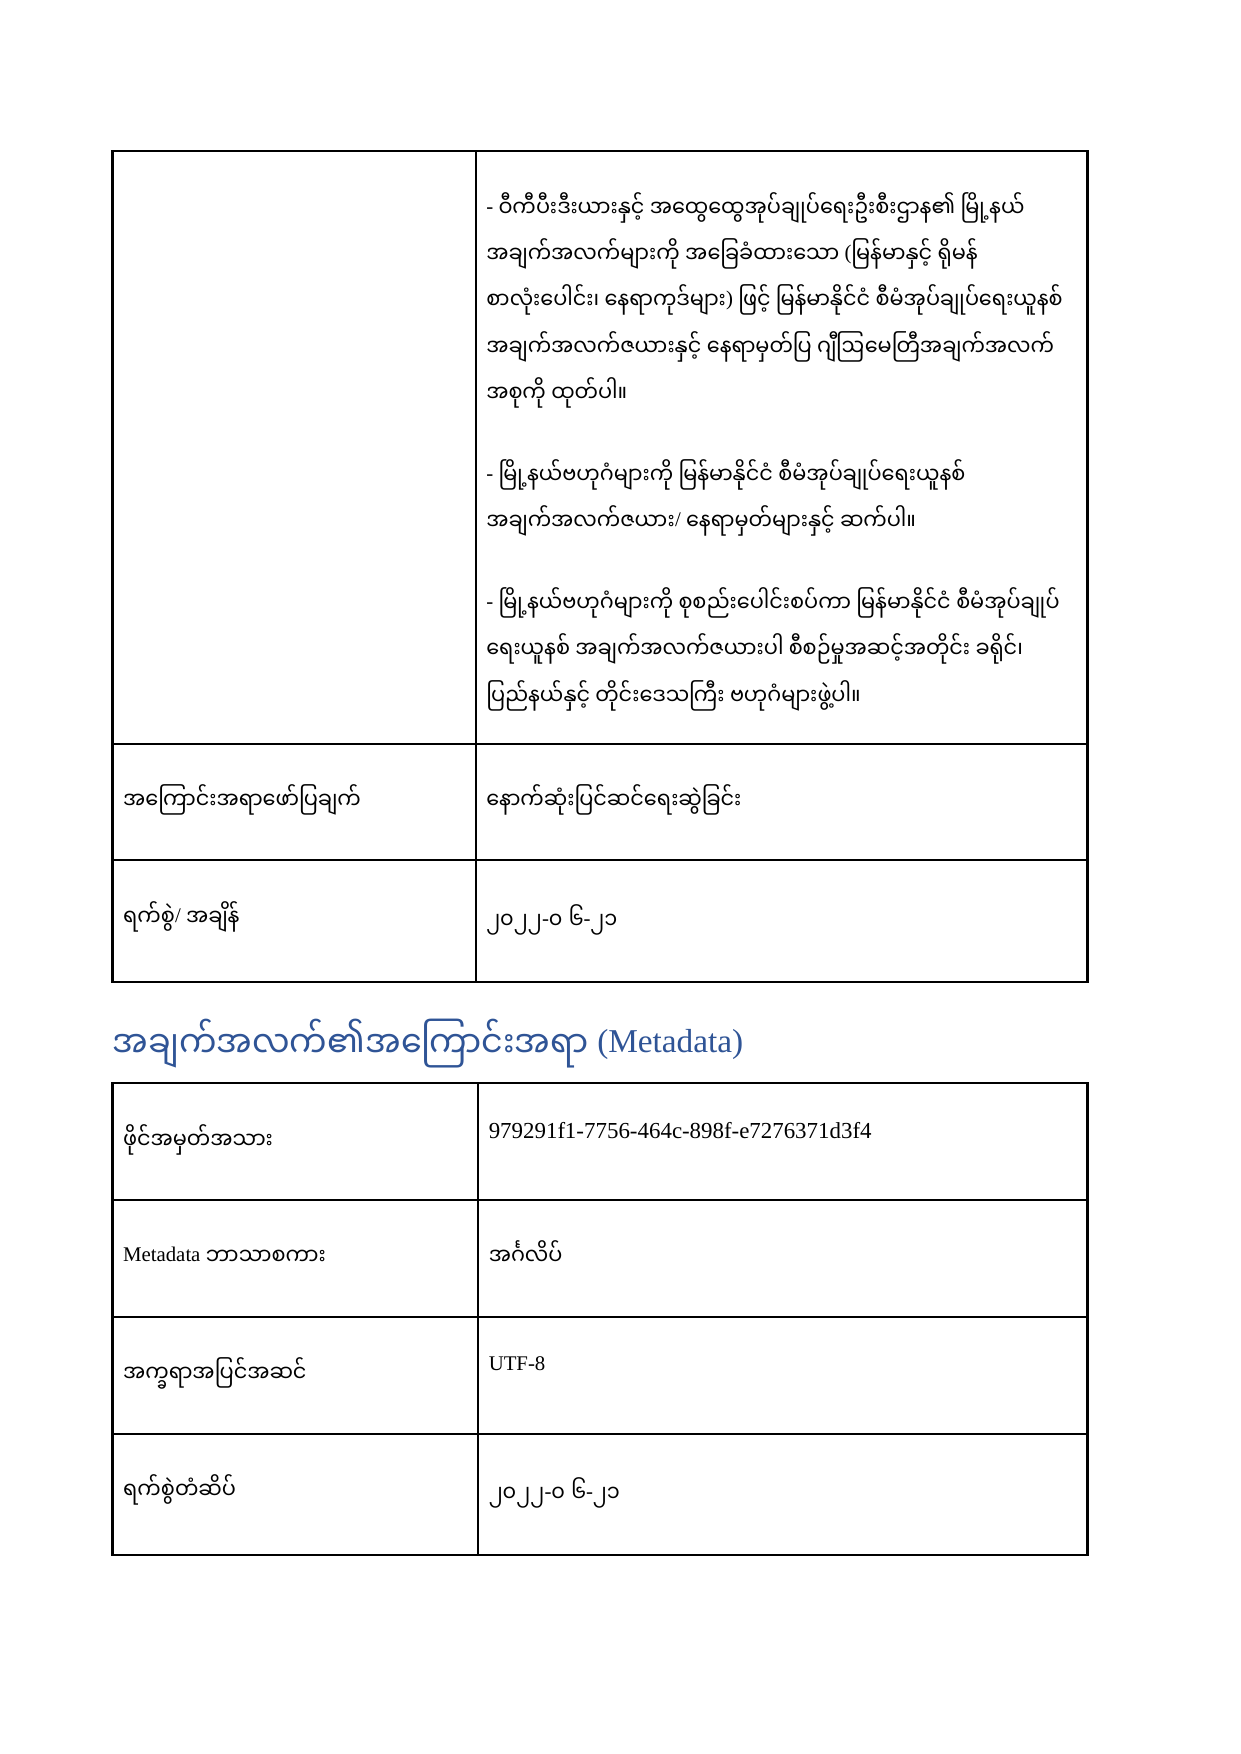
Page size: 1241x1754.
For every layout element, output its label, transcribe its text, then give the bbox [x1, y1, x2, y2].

subtitle အချက်အလက်၏အကြောင်းအရာ (Metadata) [112, 1008, 1128, 1081]
table_header [114, 152, 475, 742]
table_header - ဝီကီပီးဒီးယားနှင့် အထွေထွေအုပ်ချုပ်ရေးဦးစီးဌာန၏ မြို့နယ်အချက်အလက်များကို အခြေခံထားသော (မြန်မာနှင့် ရိုမန် စာလုံးပေါင်း၊ နေရာကုဒ်များ) ဖြင့် မြန်မာနိုင်ငံ စီမံအုပ်ချုပ်ရေးယူနစ် အချက်အလက်ဇယားနှင့် နေရာမှတ်ပြ ဂျီဩမေတြီအချက်အလက်အစုကို ထုတ်ပါ။ - မြို့နယ်ဗဟုဂံများကို မြန်မာနိုင်ငံ စီမံအုပ်ချုပ်ရေးယူနစ် အချက်အလက်ဇယား/ နေရာမှတ်များနှင့် ဆက်ပါ။ - မြို့နယ်ဗဟုဂံများကို စုစည်းပေါင်းစပ်ကာ မြန်မာနိုင်ငံ စီမံအုပ်ချုပ်ရေးယူနစ် အချက်အလက်ဇယားပါ စီစဉ်မှုအဆင့်အတိုင်း ခရိုင်၊ ပြည်နယ်နှင့် တိုင်းဒေသကြီး ဗဟုဂံများဖွဲ့ပါ။ [477, 152, 1086, 742]
table_cell ၂၀၂၂-၀ ၆-၂၁ [479, 1435, 1086, 1554]
table_cell အကြောင်းအရာဖော်ပြချက် [114, 745, 475, 859]
table_cell Metadata ဘာသာစကား [114, 1201, 477, 1316]
table_header 979291f1-7756-464c-898f-e7276371d3f4 [479, 1084, 1086, 1199]
table_cell နောက်ဆုံးပြင်ဆင်ရေးဆွဲခြင်း [477, 745, 1086, 859]
table_header ဖိုင်အမှတ်အသား [114, 1084, 477, 1199]
table_cell UTF-8 [479, 1318, 1086, 1433]
table_cell အက္ခရာအပြင်အဆင် [114, 1318, 477, 1433]
table_cell ၂၀၂၂-၀ ၆-၂၁ [477, 861, 1086, 981]
table_cell ရက်စွဲ/ အချိန် [114, 861, 475, 981]
table_cell အင်္ဂလိပ် [479, 1201, 1086, 1316]
table_cell ရက်စွဲတံဆိပ် [114, 1435, 477, 1554]
